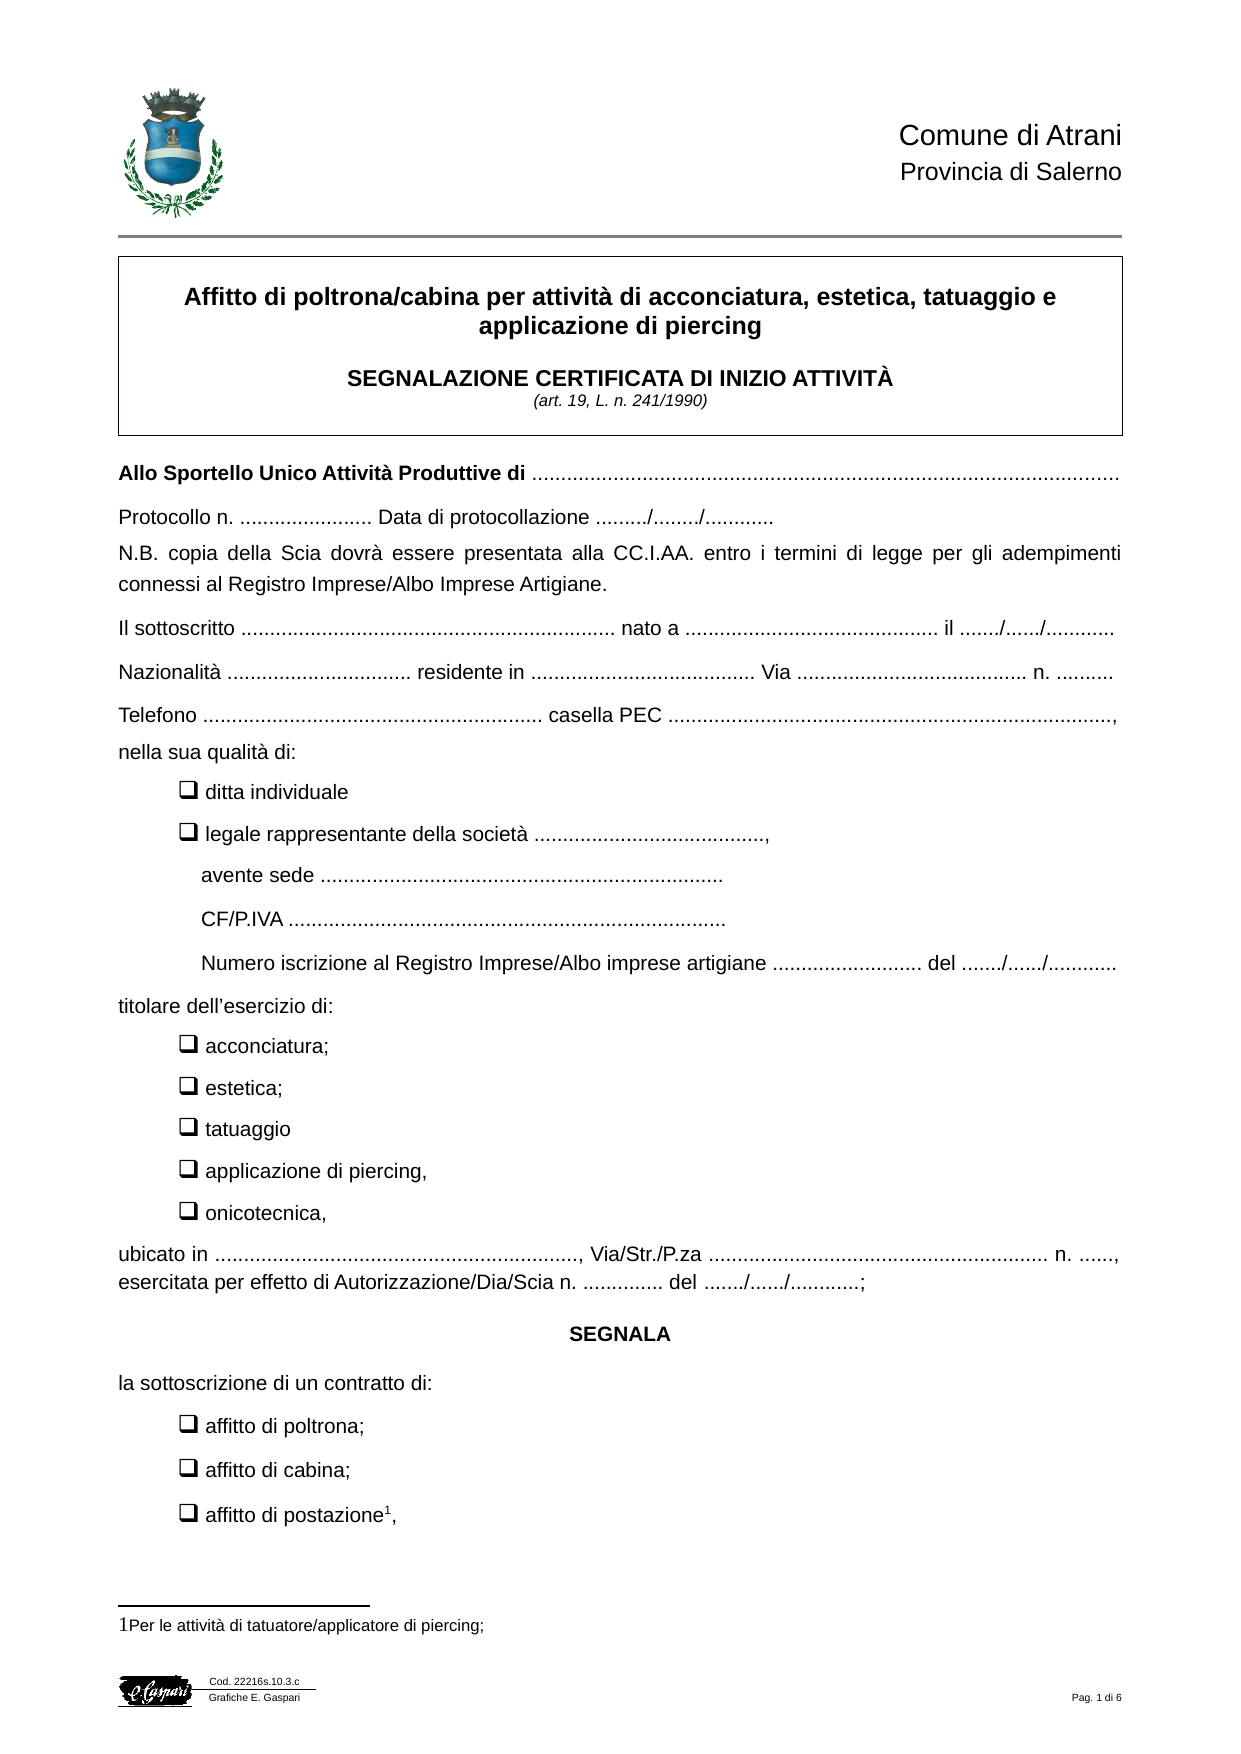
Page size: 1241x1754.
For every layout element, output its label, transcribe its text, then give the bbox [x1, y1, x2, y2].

text Nazionalità ................................ residente in ....................................... Via ........................................ n. .......... [118, 659, 1122, 683]
text  onicotecnica, [177, 1201, 1122, 1226]
picture [122, 185, 224, 219]
text  ditta individuale [177, 780, 1122, 805]
table_header Affitto di poltrona/cabina per attività di acconciatura, estetica, tatuaggio e applicazione di piercing SEGNALAZIONE CERTIFICATA DI INIZIO ATTIVITÀ (art. 19, L. n. 241/1990) [119, 257, 1122, 435]
picture [122, 87, 224, 118]
text Allo Sportello Unico Attività Produttive di [118, 461, 1122, 485]
text  legale rappresentante della società ........................................, [177, 821, 1122, 846]
text Per le attività di tatuatore/applicatore di piercing; [118, 1612, 1122, 1636]
text  tatuaggio [177, 1117, 1122, 1142]
text Telefono ........................................................... casella PEC ............................................................................., [118, 703, 1122, 727]
text Il sottoscritto ................................................................. nato a ............................................ il ......./....../............ [118, 616, 1122, 640]
text CF/P.IVA ............................................................................ [201, 907, 1122, 931]
text  affitto di poltrona; [177, 1414, 1122, 1439]
text Numero iscrizione al Registro Imprese/Albo imprese artigiane .......................... del ......./....../............ [201, 950, 1122, 974]
text la sottoscrizione di un contratto di: [118, 1371, 1122, 1395]
text  applicazione di piercing, [177, 1159, 1122, 1184]
text avente sede ...................................................................... [201, 863, 1122, 887]
text Provincia di Salerno [118, 157, 1122, 185]
text N.B. copia della Scia dovrà essere presentata alla CC.I.AA. entro i termini di legge per gli adempimenti connessi al Registro Imprese/Albo Imprese Artigiane. [118, 541, 1122, 596]
text Protocollo n. ....................... Data di protocollazione ........./......../............ [118, 505, 1122, 529]
text nella sua qualità di: [118, 740, 1122, 764]
text Comune di Atrani [118, 118, 1122, 152]
text titolare dell’esercizio di: [118, 994, 1122, 1018]
text SEGNALA [118, 1322, 1122, 1346]
text  acconciatura; [177, 1034, 1122, 1059]
picture [122, 152, 224, 157]
text  affitto di cabina; [177, 1458, 1122, 1483]
text  affitto di postazione, [177, 1503, 1122, 1528]
picture [118, 1674, 192, 1706]
text  estetica; [177, 1076, 1122, 1101]
text ubicato in ..............................................................., Via/Str./P.za ........................................................... n. ......, esercitata per effetto di Autorizzazione/Dia/Scia n. .............. del ......./....../............; [118, 1242, 1122, 1294]
